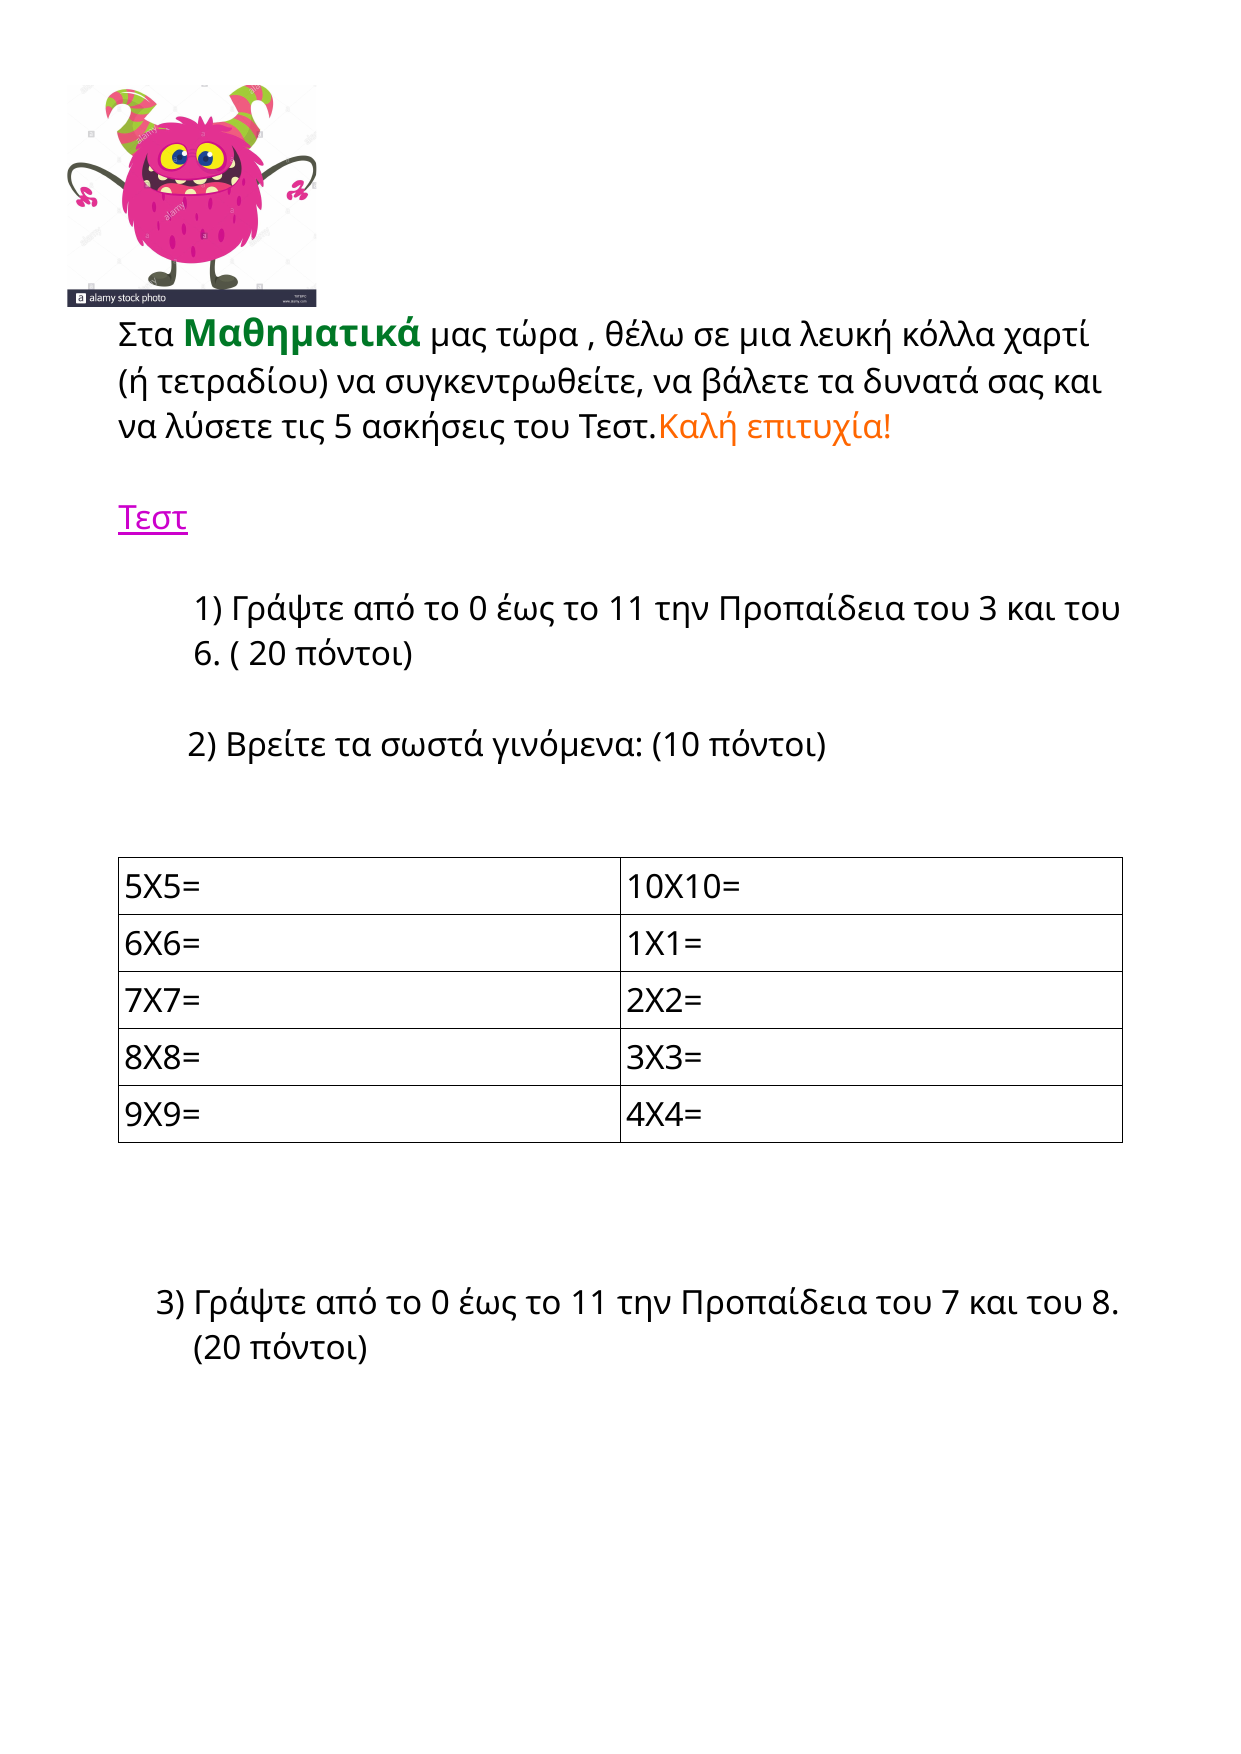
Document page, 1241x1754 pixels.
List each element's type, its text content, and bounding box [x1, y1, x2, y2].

table_cell 8Χ8= [119, 1029, 620, 1085]
table_cell 6Χ6= [119, 915, 620, 971]
table_cell 4Χ4= [621, 1086, 1122, 1142]
table_header 5Χ5= [119, 858, 620, 914]
table_cell 1Χ1= [621, 915, 1122, 971]
table_header 10Χ10= [621, 858, 1122, 914]
list Γράψτε από το 0 έως το 11 την Προπαίδεια του 7 και του 8. [156, 1278, 1122, 1324]
text Στα Μαθηματικά μας τώρα , θέλω σε μια λευκή κόλλα χαρτί (ή τετραδίου) να συγκεντρωθείτε, να βάλετε τα δυνατά σας και να λύσετε τις 5 ασκήσεις του Τεστ.Καλή επιτυχία! [118, 118, 1122, 448]
table_cell 7Χ7= [119, 972, 620, 1028]
text 2) Βρείτε τα σωστά γινόμενα: (10 πόντοι) [118, 721, 1122, 766]
text Τεστ [118, 494, 1122, 539]
list (20 πόντοι) [156, 1324, 1122, 1369]
table_cell 3Χ3= [621, 1029, 1122, 1085]
table_cell 2Χ2= [621, 972, 1122, 1028]
table_cell 9Χ9= [119, 1086, 620, 1142]
list 1) Γράψτε από το 0 έως το 11 την Προπαίδεια του 3 και του 6. ( 20 πόντοι) [156, 585, 1122, 676]
picture [67, 85, 317, 307]
